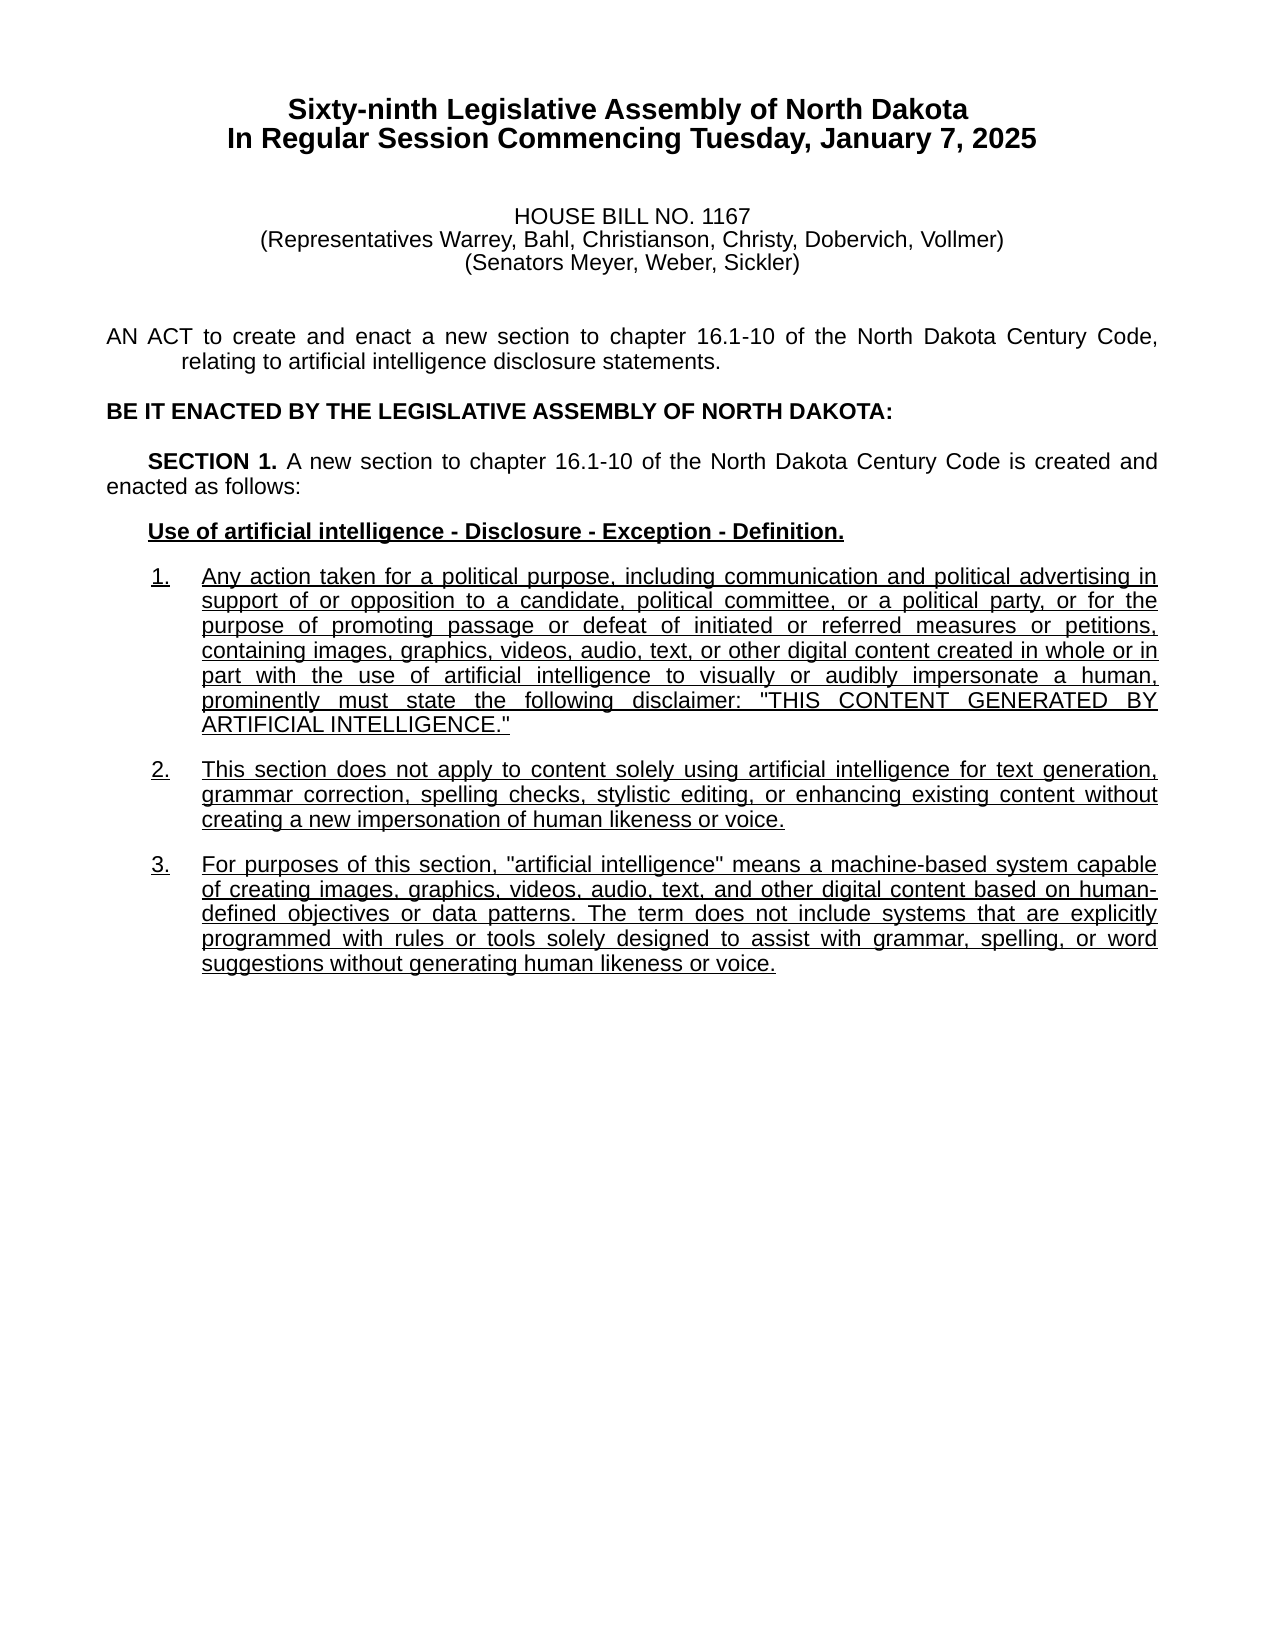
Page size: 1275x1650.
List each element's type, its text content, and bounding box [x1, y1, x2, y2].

title In Regular Session Commencing Tuesday, January 7, 2025 [106, 125, 1158, 154]
subtitle Use of artificial intelligence - Disclosure - Exception ‑ Definition. [106, 519, 1158, 544]
text 3. For purposes of this section, "artificial intelligence" means a machine-based system capable of creating images, graphics, videos, audio, text, and other digital content based on human-defined objectives or data patterns. The term does not include systems that are explicitly programmed with rules or tools solely designed to assist with grammar, spelling, or word suggestions without generating human likeness or voice. [106, 852, 1158, 976]
text 1. Any action taken for a political purpose, including communication and political advertising in support of or opposition to a candidate, political committee, or a political party, or for the purpose of promoting passage or defeat of initiated or referred measures or petitions, containing images, graphics, videos, audio, text, or other digital content created in whole or in part with the use of artificial intelligence to visually or audibly impersonate a human, prominently must state the following disclaimer: "THIS CONTENT GENERATED BY ARTIFICIAL INTELLIGENCE." [106, 564, 1158, 738]
text (Senators Meyer, Weber, Sickler) [106, 252, 1158, 275]
title AN ACT to create and enact a new section to chapter 16.1‑10 of the North Dakota Century Code, relating to artificial intelligence disclosure statements. [106, 325, 1158, 374]
title Sixty-ninth Legislative Assembly of North Dakota [106, 96, 1158, 125]
text BE IT ENACTED BY THE LEGISLATIVE ASSEMBLY OF NORTH DAKOTA: [106, 400, 1158, 425]
text House BILL NO. 1167 [106, 204, 1158, 229]
text 2. This section does not apply to content solely using artificial intelligence for text generation, grammar correction, spelling checks, stylistic editing, or enhancing existing content without creating a new impersonation of human likeness or voice. [106, 758, 1158, 832]
text SECTION 1. A new section to chapter 16.1‑10 of the North Dakota Century Code is created and enacted as follows: [106, 450, 1158, 499]
text (Representatives Warrey, Bahl, Christianson, Christy, Dobervich, Vollmer) [106, 229, 1158, 252]
